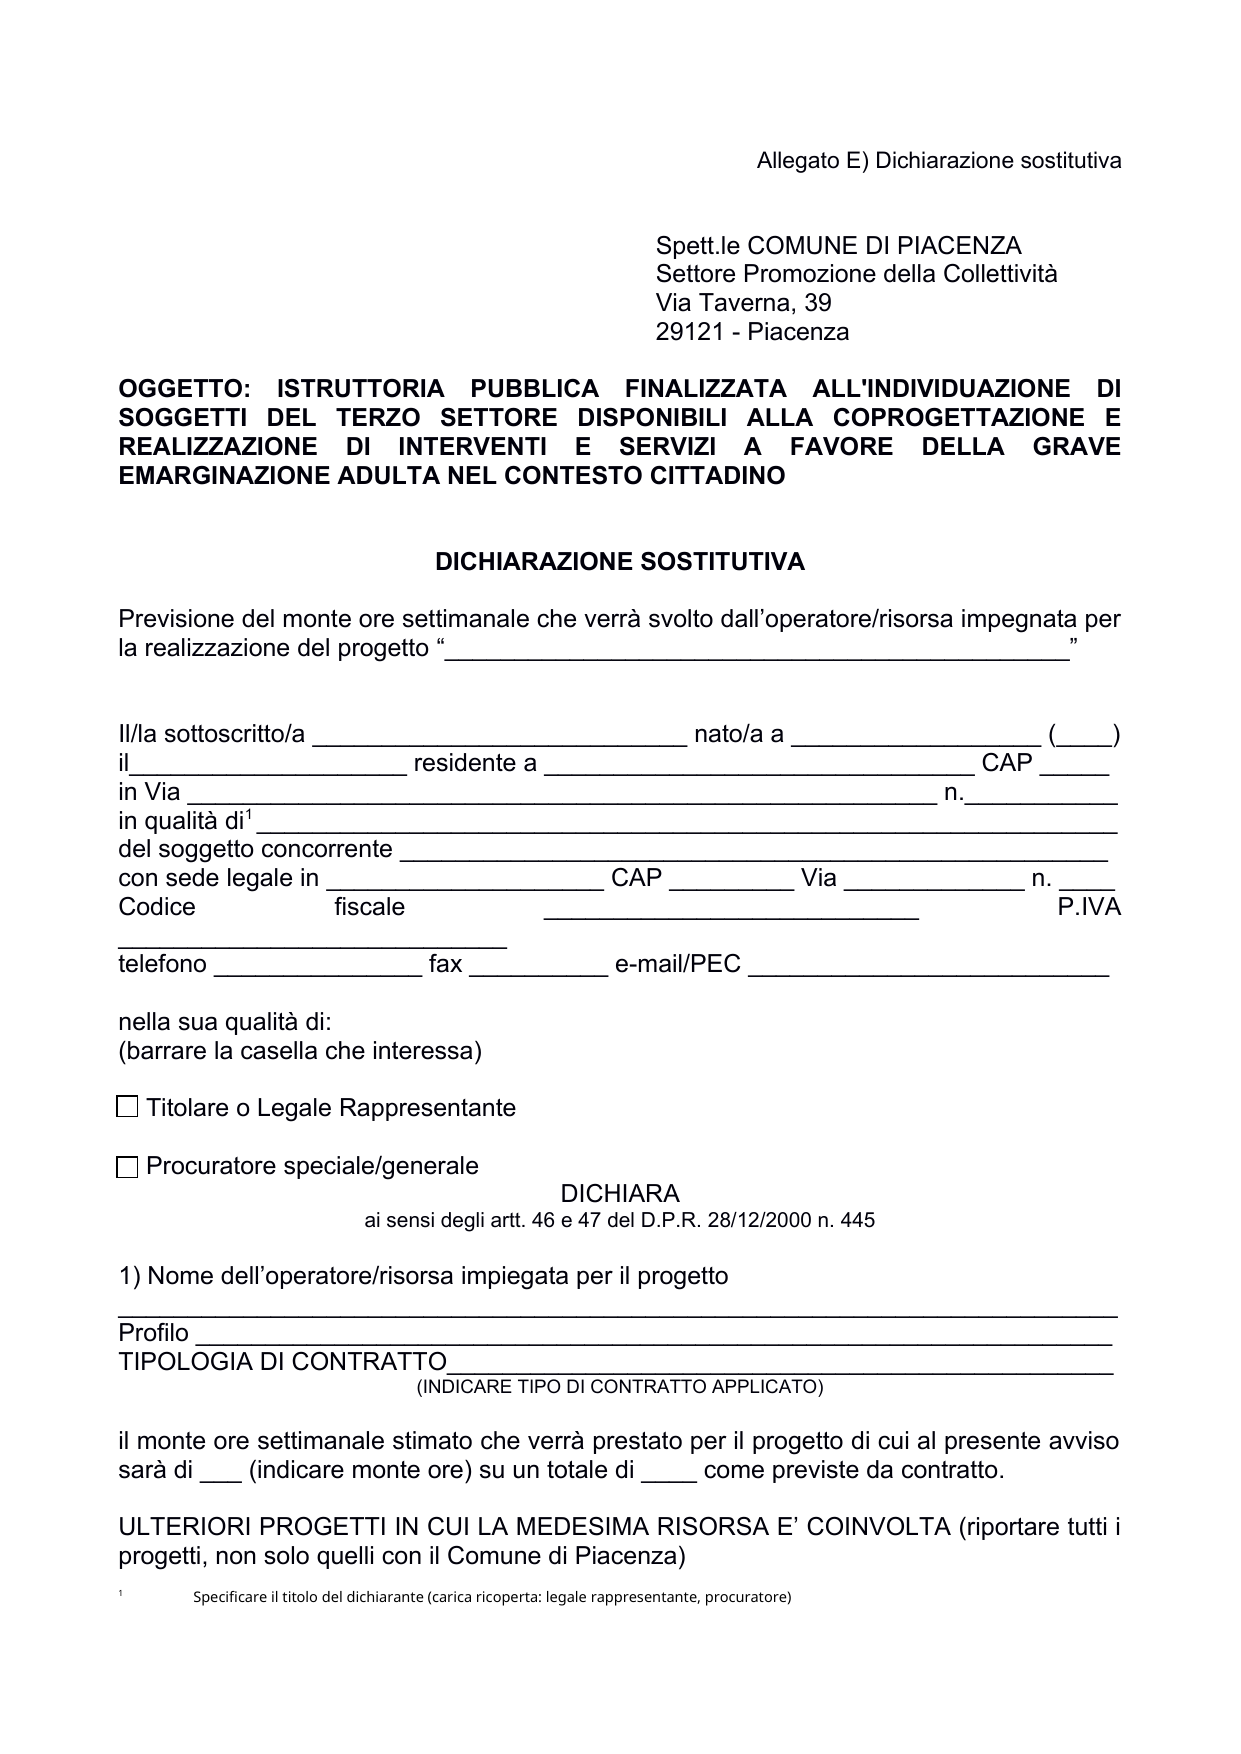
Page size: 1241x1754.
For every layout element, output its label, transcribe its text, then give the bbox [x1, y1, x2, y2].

text in qualità di ______________________________________________________________ [118, 806, 1122, 834]
text Allegato E) Dichiarazione sostitutiva [118, 147, 1122, 173]
text il____________________ residente a _______________________________ CAP _____ [118, 748, 1122, 777]
text con sede legale in ____________________ CAP _________ Via _____________ n. ____ [118, 863, 1122, 892]
text Via Taverna, 39 [118, 288, 1122, 317]
text in Via ______________________________________________________ n.___________ [118, 777, 1122, 806]
text Settore Promozione della Collettività [118, 259, 1122, 288]
text OGGETTO: ISTRUTTORIA PUBBLICA FINALIZZATA ALL'INDIVIDUAZIONE DI SOGGETTI DEL TERZO SETTORE DISPONIBILI ALLA COPROGETTAZIONE E REALIZZAZIONE DI INTERVENTI E SERVIZI A FAVORE DELLA GRAVE EMARGINAZIONE ADULTA NEL CONTESTO CITTADINO [118, 374, 1122, 489]
text del soggetto concorrente ___________________________________________________ [118, 834, 1122, 863]
text Spett.le COMUNE DI PIACENZA [118, 231, 1122, 259]
text DICHIARA [118, 1179, 1122, 1208]
text il monte ore settimanale stimato che verrà prestato per il progetto di cui al presente avviso sarà di ___ (indicare monte ore) su un totale di ____ come previste da contratto. [118, 1426, 1122, 1484]
text Il/la sottoscritto/a ___________________________ nato/a a __________________ (____) [118, 719, 1122, 748]
text ________________________________________________________________________ [118, 1289, 1122, 1318]
text ULTERIORI PROGETTI IN CUI LA MEDESIMA RISORSA E’ COINVOLTA (riportare tutti i progetti, non solo quelli con il Comune di Piacenza) [118, 1512, 1122, 1570]
text 29121 - Piacenza [118, 317, 1122, 346]
text DICHIARAZIONE SOSTITUTIVA [118, 547, 1122, 576]
text (barrare la casella che interessa) [118, 1036, 1122, 1064]
text Previsione del monte ore settimanale che verrà svolto dall’operatore/risorsa impegnata per la realizzazione del progetto “_____________________________________________” [118, 604, 1122, 662]
text nella sua qualità di: [118, 1007, 1122, 1036]
text Profilo __________________________________________________________________ [118, 1318, 1122, 1347]
text telefono _______________ fax __________ e-mail/PEC __________________________ [118, 949, 1122, 978]
text Codice fiscale ___________________________ P.IVA ____________________________ [118, 892, 1122, 949]
text TIPOLOGIA DI CONTRATTO________________________________________________ [118, 1347, 1122, 1376]
text Specificare il titolo del dichiarante (carica ricoperta: legale rappresentante, procuratore) [118, 1587, 1122, 1607]
text Procuratore speciale/generale [118, 1151, 1122, 1179]
text (INDICARE TIPO DI CONTRATTO APPLICATO) [118, 1376, 1122, 1397]
text ai sensi degli artt. 46 e 47 del D.P.R. 28/12/2000 n. 445 [118, 1208, 1122, 1232]
text 1) Nome dell’operatore/risorsa impiegata per il progetto [118, 1261, 1122, 1289]
text Titolare o Legale Rappresentante [118, 1093, 1122, 1122]
